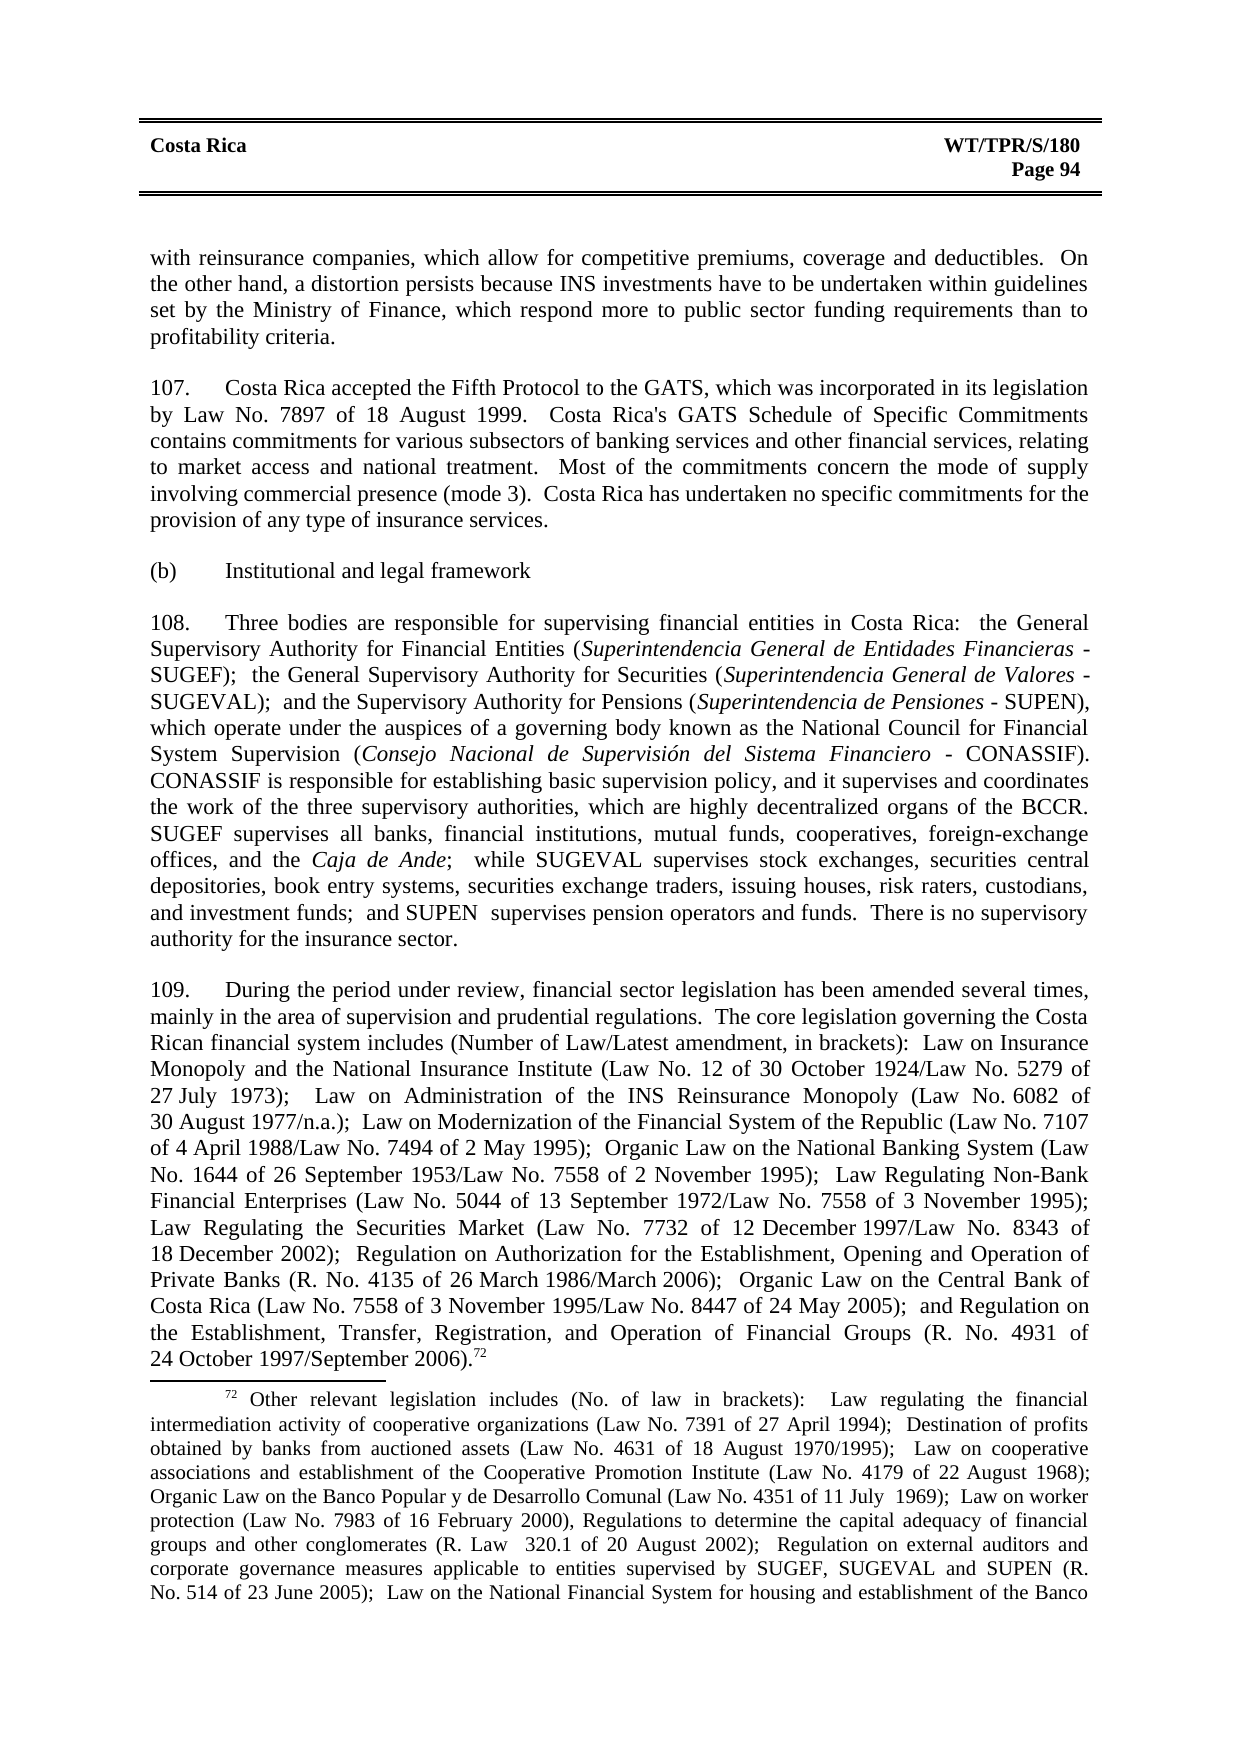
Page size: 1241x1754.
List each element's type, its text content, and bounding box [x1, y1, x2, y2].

list Other relevant legislation includes (No. of law in brackets): Law regulating the financial intermediation activity of cooperative organizations (Law No. 7391 of 27 April 1994); Destination of profits obtained by banks from auctioned assets (Law No. 4631 of 18 August 1970/1995); Law on cooperative associations and establishment of the Cooperative Promotion Institute (Law No. 4179 of 22 August 1968); Organic Law on the Banco Popular y de Desarrollo Comunal (Law No. 4351 of 11 July 1969); Law on worker protection (Law No. 7983 of 16 February 2000), Regulations to determine the capital adequacy of financial groups and other conglomerates (R. Law 320.1 of 20 August 2002); Regulation on external auditors and corporate governance measures applicable to entities supervised by SUGEF, SUGEVAL and SUPEN (R. No. 514 of 23 June 2005); Law on the National Financial System for housing and establishment of the Banco Hipotecario de la Vivienda (Law No. 7052 of 13 November 1986); Regulation on the Credit Information Centre (R. No. 579 of 25 May 2006.); Regulation on investments by regulated entities (R. No. 355 of 11 February 2003); Regulation on public offerings (R. No. 571 of 20 April 2006); Regulation on registration with SUGEF of natural or legal persons undertaking any of the activities described in Article 15 of Law No. 8204 (R. No. 509 of 17 August 2006); Regulation to assess the economic-financial situation of supervised entities (R. No. 197-B of 11 December 2000); Regulation on debtor classification (R. No. 540 of 24 November 2005); Private Complementary Pensions Regime (Law No. 7523 of 7 July 1995); Regulation on enforcement of the law on narcotics, psychotropic substances, unauthorized drugs, money laundering and related activities (R. No. 447 of 29 June 2004). Accounting regulation applicable to entities supervised by the General Supervisory Authority for Financial Entities, the General Supervisory Authority for Securities, and the Supervisory Authority for Pensions and Non-Financial Issuers (R. No. 424 of 9 March 2004); Regulation on the capital adequacy of financial entities (SUGEF 3-06) (R. No. 547 of 5 January 2006), Regulation on the supply of periodic information, relevant facts and other information requirements (R. No. 81-A of 18 March 1999), Custody Regulation (R. No. 593 of 27 July 2006), Regulation on classification of securities and risk rating companies (R. No. 612 of 2 November 2006), Regulation on prudential rules applicable to securities exchange traders (R. No. 387 of 12 August 2003), General Regulation on investment fund management companies (R. No. 569-1 of 6 April 2006), Regulation on the opening and operation of authorized entities and the operation of pension funds, labour capitalization and voluntary savings envisaged in the Worker Protection Law (R. No. 216 of 19 March 2001), and Accounts Plan for Financial Entities (Regulation of January 2003). Additional information available on the Supervisory Authority web sites (www.sugef.fi.cr, www.sugeval.fi.cr, www.supen.fi.cr) and the site of the Costa Rican Legal Information System (http://www.pgr.go.cr/scij/index _pgr.asp). [150, 1387, 1090, 1604]
list Three bodies are responsible for supervising financial entities in Costa Rica: the General Supervisory Authority for Financial Entities (Superintendencia General de Entidades Financieras - SUGEF); the General Supervisory Authority for Securities (Superintendencia General de Valores - SUGEVAL); and the Supervisory Authority for Pensions (Superintendencia de Pensiones - SUPEN), which operate under the auspices of a governing body known as the National Council for Financial System Supervision (Consejo Nacional de Supervisión del Sistema Financiero - CONASSIF). CONASSIF is responsible for establishing basic supervision policy, and it supervises and coordinates the work of the three supervisory authorities, which are highly decentralized organs of the BCCR. SUGEF supervises all banks, financial institutions, mutual funds, cooperatives, foreign-exchange offices, and the Caja de Ande; while SUGEVAL supervises stock exchanges, securities central depositories, book entry systems, securities exchange traders, issuing houses, risk raters, custodians, and investment funds; and SUPEN supervises pension operators and funds. There is no supervisory authority for the insurance sector. [150, 609, 1090, 951]
list Costa Rica accepted the Fifth Protocol to the GATS, which was incorporated in its legislation by Law No. 7897 of 18 August 1999. Costa Rica's GATS Schedule of Specific Commitments contains commitments for various subsectors of banking services and other financial services, relating to market access and national treatment. Most of the commitments concern the mode of supply involving commercial presence (mode 3). Costa Rica has undertaken no specific commitments for the provision of any type of insurance services. [150, 374, 1090, 532]
list During the period under review, financial sector legislation has been amended several times, mainly in the area of supervision and prudential regulations. The core legislation governing the Costa Rican financial system includes (Number of Law/Latest amendment, in brackets): Law on Insurance Monopoly and the National Insurance Institute (Law No. 12 of 30 October 1924/Law No. 5279 of 27 July 1973); Law on Administration of the INS Reinsurance Monopoly (Law No. 6082 of 30 August 1977/n.a.); Law on Modernization of the Financial System of the Republic (Law No. 7107 of 4 April 1988/Law No. 7494 of 2 May 1995); Organic Law on the National Banking System (Law No. 1644 of 26 September 1953/Law No. 7558 of 2 November 1995); Law Regulating Non-Bank Financial Enterprises (Law No. 5044 of 13 September 1972/Law No. 7558 of 3 November 1995); Law Regulating the Securities Market (Law No. 7732 of 12 December 1997/Law No. 8343 of 18 December 2002); Regulation on Authorization for the Establishment, Opening and Operation of Private Banks (R. No. 4135 of 26 March 1986/March 2006); Organic Law on the Central Bank of Costa Rica (Law No. 7558 of 3 November 1995/Law No. 8447 of 24 May 2005); and Regulation on the Establishment, Transfer, Registration, and Operation of Financial Groups (R. No. 4931 of 24 October 1997/September 2006). [150, 976, 1090, 1372]
subtitle Institutional and legal framework [150, 557, 1090, 584]
list with reinsurance companies, which allow for competitive premiums, coverage and deductibles. On the other hand, a distortion persists because INS investments have to be undertaken within guidelines set by the Ministry of Finance, which respond more to public sector funding requirements than to profitability criteria. [150, 244, 1090, 349]
